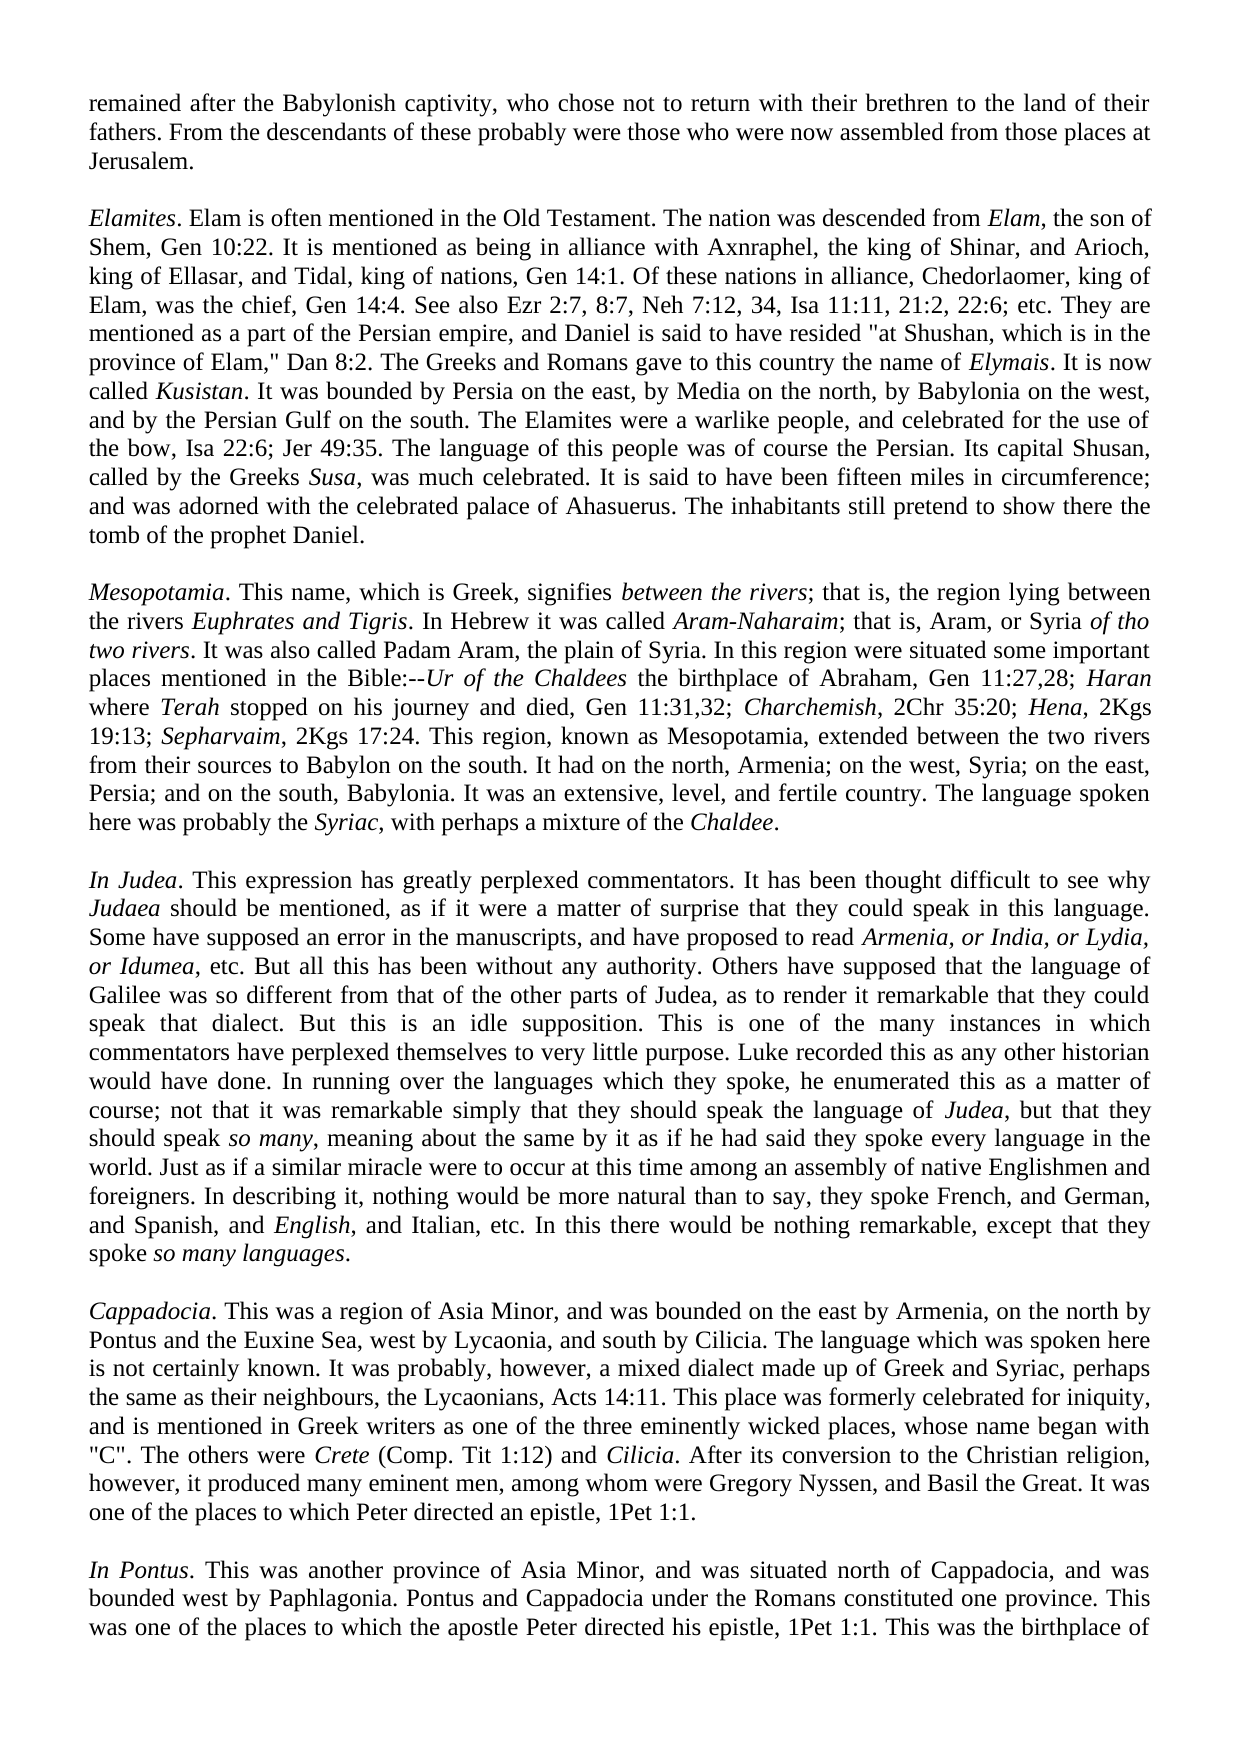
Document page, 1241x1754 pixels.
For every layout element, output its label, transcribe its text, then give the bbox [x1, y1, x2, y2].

text remained after the Babylonish captivity, who chose not to return with their brethren to the land of their fathers. From the descendants of these probably were those who were now assembled from those places at Jerusalem. Elamites. Elam is often mentioned in the Old Testament. The nation was descended from Elam, the son of Shem, Gen 10:22. It is mentioned as being in alliance with Axnraphel, the king of Shinar, and Arioch, king of Ellasar, and Tidal, king of nations, Gen 14:1. Of these nations in alliance, Chedorlaomer, king of Elam, was the chief, Gen 14:4. See also Ezr 2:7, 8:7, Neh 7:12, 34, Isa 11:11, 21:2, 22:6; etc. They are mentioned as a part of the Persian empire, and Daniel is said to have resided "at Shushan, which is in the province of Elam," Dan 8:2. The Greeks and Romans gave to this country the name of Elymais. It is now called Kusistan. It was bounded by Persia on the east, by Media on the north, by Babylonia on the west, and by the Persian Gulf on the south. The Elamites were a warlike people, and celebrated for the use of the bow, Isa 22:6; Jer 49:35. The language of this people was of course the Persian. Its capital Shusan, called by the Greeks Susa, was much celebrated. It is said to have been fifteen miles in circumference; and was adorned with the celebrated palace of Ahasuerus. The inhabitants still pretend to show there the tomb of the prophet Daniel. Mesopotamia. This name, which is Greek, signifies between the rivers; that is, the region lying between the rivers Euphrates and Tigris. In Hebrew it was called Aram-Naharaim; that is, Aram, or Syria of tho two rivers. It was also called Padam Aram, the plain of Syria. In this region were situated some important places mentioned in the Bible:--Ur of the Chaldees the birthplace of Abraham, Gen 11:27,28; Haran where Terah stopped on his journey and died, Gen 11:31,32; Charchemish, 2Chr 35:20; Hena, 2Kgs 19:13; Sepharvaim, 2Kgs 17:24. This region, known as Mesopotamia, extended between the two rivers from their sources to Babylon on the south. It had on the north, Armenia; on the west, Syria; on the east, Persia; and on the south, Babylonia. It was an extensive, level, and fertile country. The language spoken here was probably the Syriac, with perhaps a mixture of the Chaldee. In Judea. This expression has greatly perplexed commentators. It has been thought difficult to see why Judaea should be mentioned, as if it were a matter of surprise that they could speak in this language. Some have supposed an error in the manuscripts, and have proposed to read Armenia, or India, or Lydia, or Idumea, etc. But all this has been without any authority. Others have supposed that the language of Galilee was so different from that of the other parts of Judea, as to render it remarkable that they could speak that dialect. But this is an idle supposition. This is one of the many instances in which commentators have perplexed themselves to very little purpose. Luke recorded this as any other historian would have done. In running over the languages which they spoke, he enumerated this as a matter of course; not that it was remarkable simply that they should speak the language of Judea, but that they should speak so many, meaning about the same by it as if he had said they spoke every language in the world. Just as if a similar miracle were to occur at this time among an assembly of native Englishmen and foreigners. In describing it, nothing would be more natural than to say, they spoke French, and German, and Spanish, and English, and Italian, etc. In this there would be nothing remarkable, except that they spoke so many languages. Cappadocia. This was a region of Asia Minor, and was bounded on the east by Armenia, on the north by Pontus and the Euxine Sea, west by Lycaonia, and south by Cilicia. The language which was spoken here is not certainly known. It was probably, however, a mixed dialect made up of Greek and Syriac, perhaps the same as their neighbours, the Lycaonians, Acts 14:11. This place was formerly celebrated for iniquity, and is mentioned in Greek writers as one of the three eminently wicked places, whose name began with "C". The others were Crete (Comp. Tit 1:12) and Cilicia. After its conversion to the Christian religion, however, it produced many eminent men, among whom were Gregory Nyssen, and Basil the Great. It was one of the places to which Peter directed an epistle, 1Pet 1:1. In Pontus. This was another province of Asia Minor, and was situated north of Cappadocia, and was bounded west by Paphlagonia. Pontus and Cappadocia under the Romans constituted one province. This was one of the places to which the apostle Peter directed his epistle, 1Pet 1:1. This was the birthplace of [88, 88, 1152, 1641]
